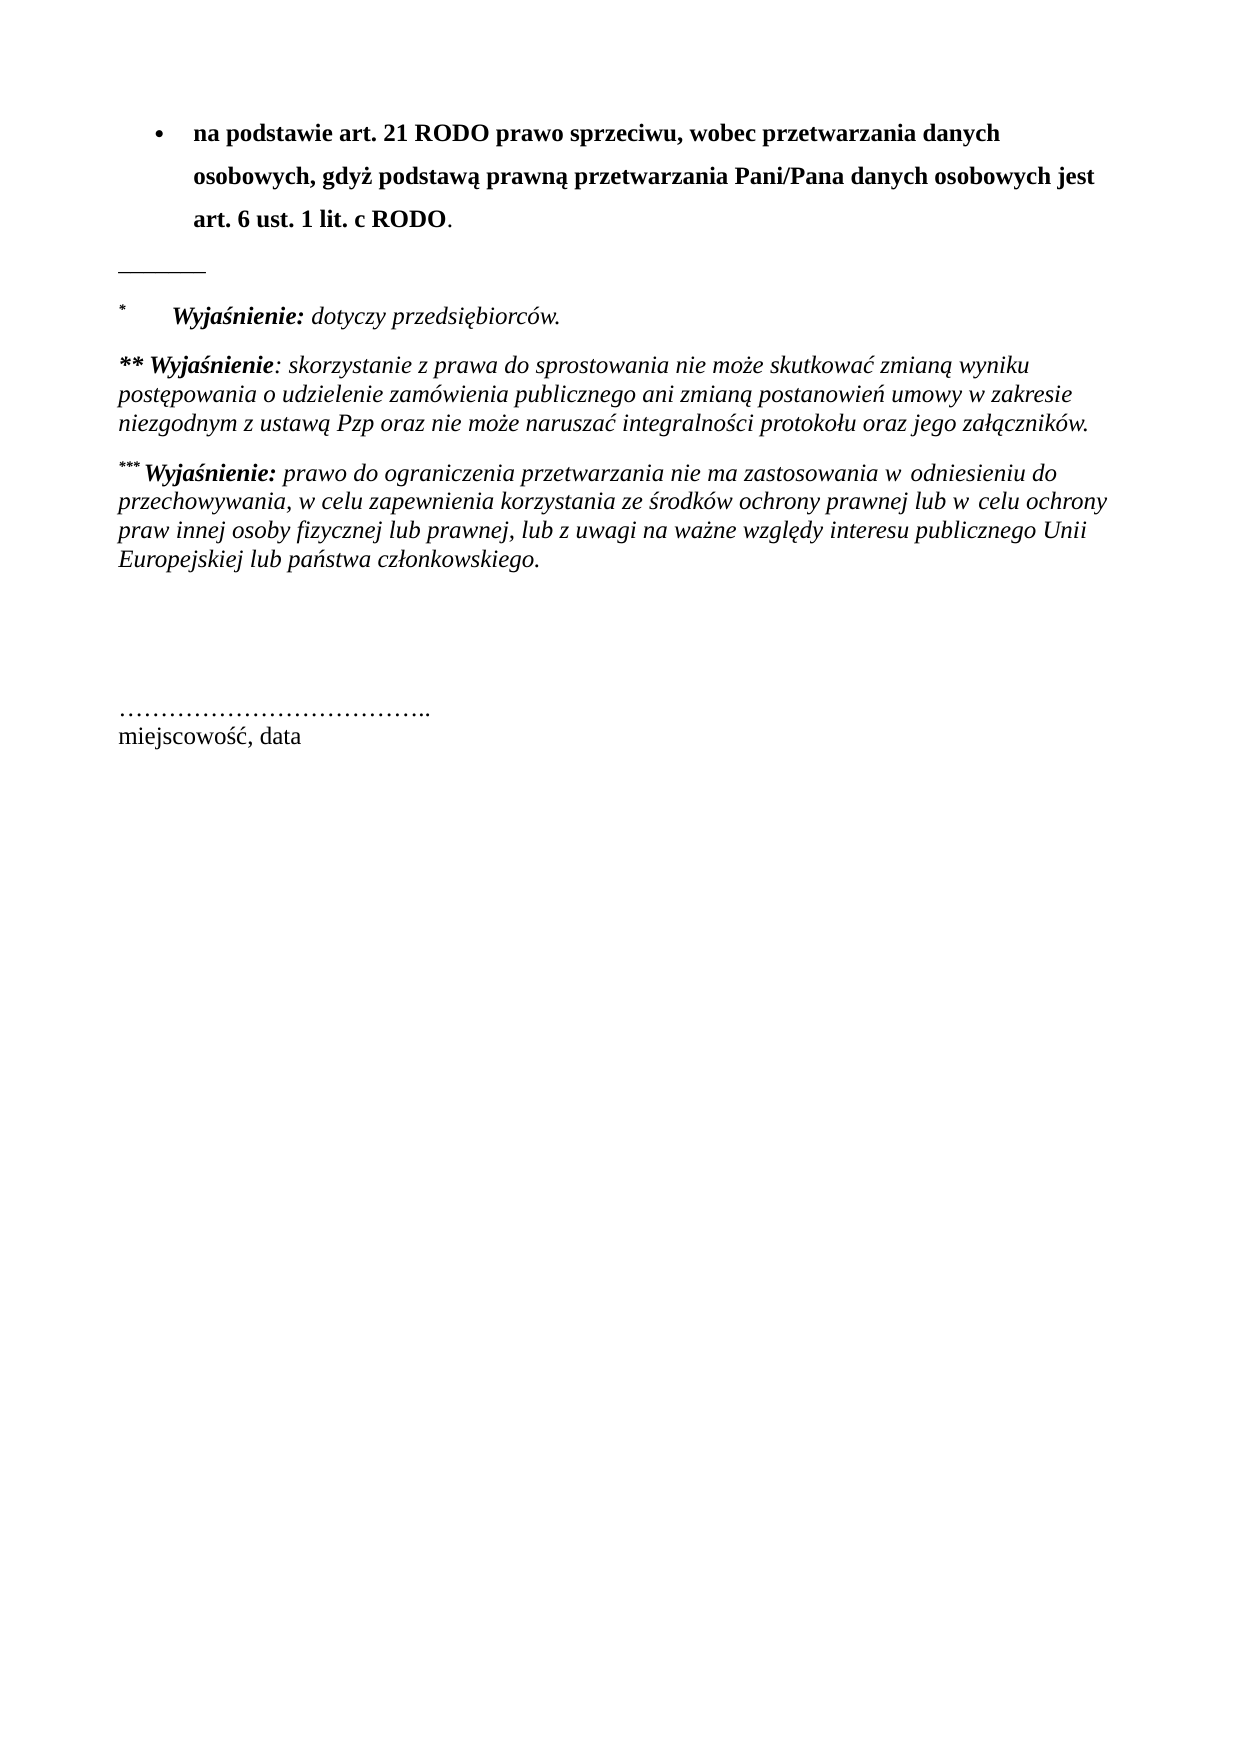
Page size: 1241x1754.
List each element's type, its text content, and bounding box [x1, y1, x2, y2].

text _______ [118, 247, 1122, 276]
text *** Wyjaśnienie: prawo do ograniczenia przetwarzania nie ma zastosowania w odniesieniu do przechowywania, w celu zapewnienia korzystania ze środków ochrony prawnej lub w celu ochrony praw innej osoby fizycznej lub prawnej, lub z uwagi na ważne względy interesu publicznego Unii Europejskiej lub państwa członkowskiego. [118, 458, 1122, 573]
text ……………………………….. miejscowość, data [118, 693, 1122, 750]
list na podstawie art. 21 RODO prawo sprzeciwu, wobec przetwarzania danych osobowych, gdyż podstawą prawną przetwarzania Pani/Pana danych osobowych jest art. 6 ust. 1 lit. c RODO. [156, 118, 1122, 233]
text ** Wyjaśnienie: skorzystanie z prawa do sprostowania nie może skutkować zmianą wyniku postępowania o udzielenie zamówienia publicznego ani zmianą postanowień umowy w zakresie niezgodnym z ustawą Pzp oraz nie może naruszać integralności protokołu oraz jego załączników. [118, 351, 1122, 437]
text * Wyjaśnienie: dotyczy przedsiębiorców. [118, 301, 1122, 330]
